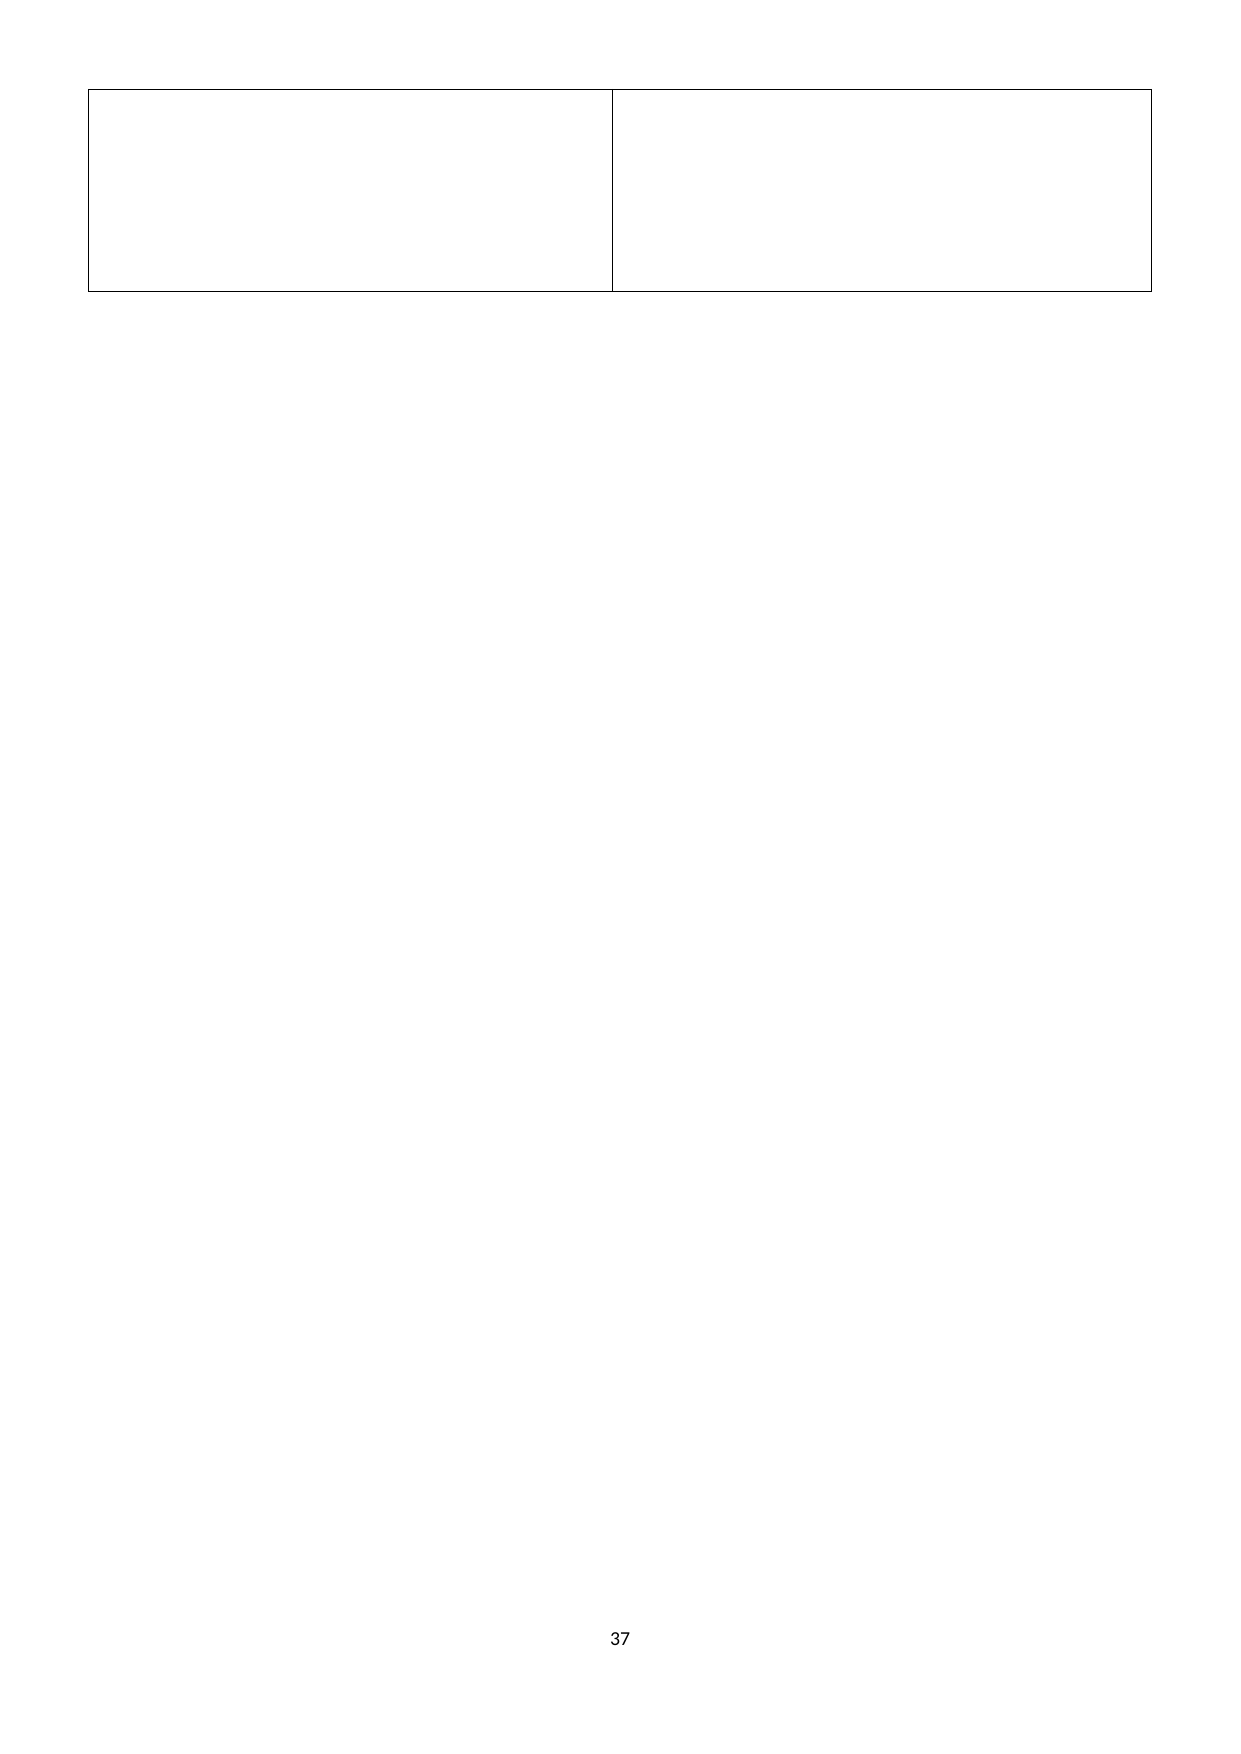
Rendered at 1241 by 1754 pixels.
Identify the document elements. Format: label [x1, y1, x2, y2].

table_cell [89, 90, 612, 291]
table_cell [613, 90, 1151, 291]
